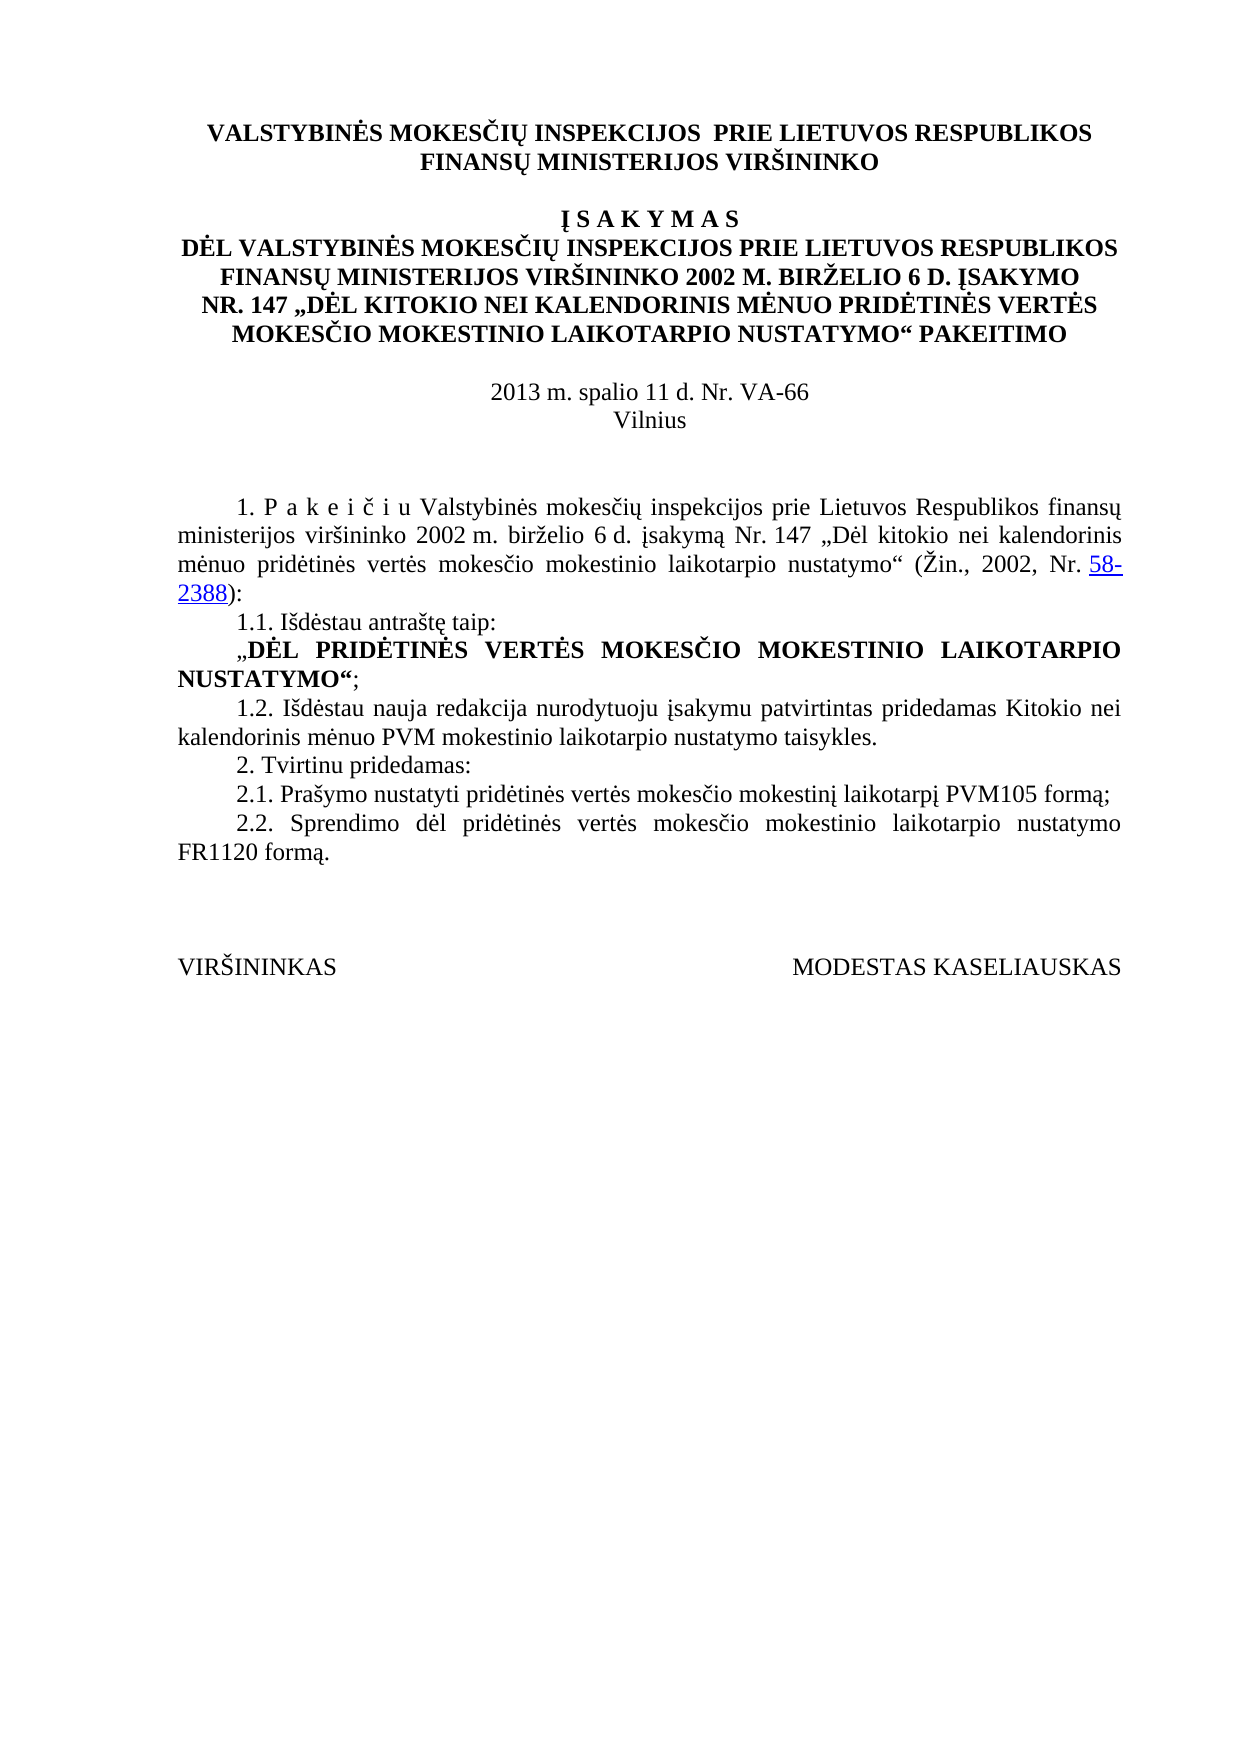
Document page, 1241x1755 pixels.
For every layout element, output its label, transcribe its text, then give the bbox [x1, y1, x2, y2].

text Vilnius [177, 406, 1122, 434]
text 2013 m. spalio 11 d. Nr. VA-66 [177, 377, 1122, 406]
text 2.1. Prašymo nustatyti pridėtinės vertės mokesčio mokestinį laikotarpį PVM105 formą; [177, 779, 1122, 808]
text 2. Tvirtinu pridedamas: [177, 751, 1122, 779]
text Į S A K Y M A S [177, 204, 1122, 233]
text VALSTYBINĖS MOKESČIŲ INSPEKCIJOS PRIE LIETUVOS RESPUBLIKOS FINANSŲ MINISTERIJOS VIRŠININKO [177, 118, 1122, 176]
text 1. P a k e i č i u Valstybinės mokesčių inspekcijos prie Lietuvos Respublikos finansų ministerijos viršininko 2002 m. birželio 6 d. įsakymą Nr. 147 „Dėl kitokio nei kalendorinis mėnuo pridėtinės vertės mokesčio mokestinio laikotarpio nustatymo“ (Žin., 2002, Nr. 58-2388): [177, 492, 1122, 607]
text „DĖL PRIDĖTINĖS VERTĖS MOKESČIO MOKESTINIO LAIKOTARPIO NUSTATYMO“; [177, 636, 1122, 693]
text 1.1. Išdėstau antraštę taip: [177, 607, 1122, 636]
text Viršininkas Modestas Kaseliauskas [177, 952, 1122, 981]
text 2.2. Sprendimo dėl pridėtinės vertės mokesčio mokestinio laikotarpio nustatymo FR1120 formą. [177, 808, 1122, 866]
text 1.2. Išdėstau nauja redakcija nurodytuoju įsakymu patvirtintas pridedamas Kitokio nei kalendorinis mėnuo PVM mokestinio laikotarpio nustatymo taisykles. [177, 693, 1122, 751]
text DĖL VALSTYBINĖS MOKESČIŲ INSPEKCIJOS PRIE LIETUVOS RESPUBLIKOS FINANSŲ MINISTERIJOS VIRŠININKO 2002 M. BIRŽELIO 6 D. ĮSAKYMO Nr. 147 „DĖL KITOKIO NEI KALENDORINIS MĖNUO PRIDĖTINĖS VERTĖS MOKESČIO MOKESTINIO LAIKOTARPIO NUSTATYMO“ PAKEITIMO [177, 233, 1122, 348]
